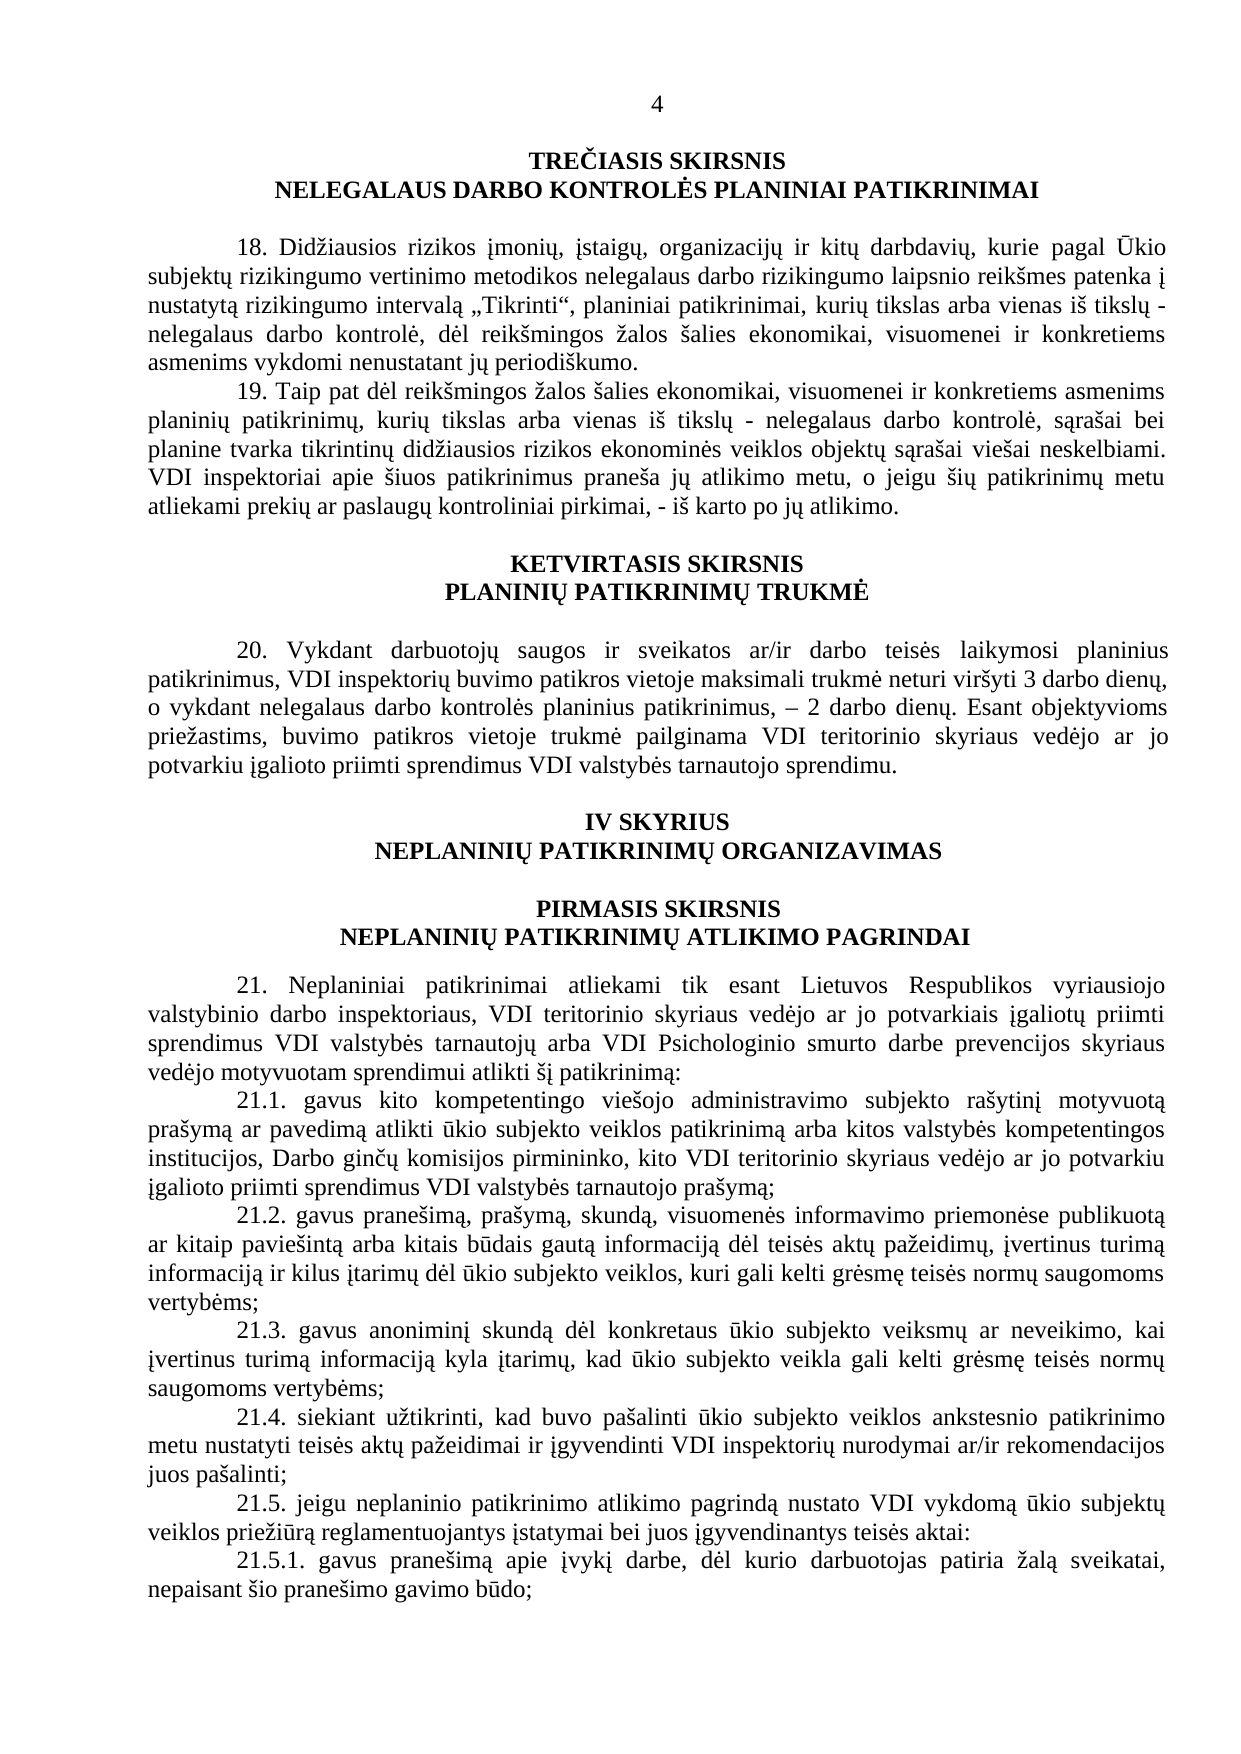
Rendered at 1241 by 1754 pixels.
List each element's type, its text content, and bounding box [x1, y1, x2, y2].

text 21.2. gavus pranešimą, prašymą, skundą, visuomenės informavimo priemonėse publikuotą ar kitaip paviešintą arba kitais būdais gautą informaciją dėl teisės aktų pažeidimų, įvertinus turimą informaciją ir kilus įtarimų dėl ūkio subjekto veiklos, kuri gali kelti grėsmę teisės normų saugomoms vertybėms; [148, 1200, 1166, 1315]
text 19. Taip pat dėl reikšmingos žalos šalies ekonomikai, visuomenei ir konkretiems asmenims planinių patikrinimų, kurių tikslas arba vienas iš tikslų - nelegalaus darbo kontrolė, sąrašai bei planine tvarka tikrintinų didžiausios rizikos ekonominės veiklos objektų sąrašai viešai neskelbiami. VDI inspektoriai apie šiuos patikrinimus praneša jų atlikimo metu, o jeigu šių patikrinimų metu atliekami prekių ar paslaugų kontroliniai pirkimai, - iš karto po jų atlikimo. [148, 376, 1166, 520]
text NELEGALAUS DARBO KONTROLĖS PLANINIAI PATIKRINIMAI [148, 175, 1166, 204]
text PIRMASIS SKIRSNIS [148, 894, 1169, 922]
text 21.1. gavus kito kompetentingo viešojo administravimo subjekto rašytinį motyvuotą prašymą ar pavedimą atlikti ūkio subjekto veiklos patikrinimą arba kitos valstybės kompetentingos institucijos, Darbo ginčų komisijos pirmininko, kito VDI teritorinio skyriaus vedėjo ar jo potvarkiu įgalioto priimti sprendimus VDI valstybės tarnautojo prašymą; [148, 1085, 1166, 1200]
text NEPLANINIŲ PATIKRINIMŲ ATLIKIMO PAGRINDAI [148, 922, 1169, 951]
text IV SKYRIUS [148, 807, 1166, 836]
text 21.3. gavus anoniminį skundą dėl konkretaus ūkio subjekto veiksmų ar neveikimo, kai įvertinus turimą informaciją kyla įtarimų, kad ūkio subjekto veikla gali kelti grėsmę teisės normų saugomoms vertybėms; [148, 1315, 1166, 1402]
text 18. Didžiausios rizikos įmonių, įstaigų, organizacijų ir kitų darbdavių, kurie pagal Ūkio subjektų rizikingumo vertinimo metodikos nelegalaus darbo rizikingumo laipsnio reikšmes patenka į nustatytą rizikingumo intervalą „Tikrinti“, planiniai patikrinimai, kurių tikslas arba vienas iš tikslų - nelegalaus darbo kontrolė, dėl reikšmingos žalos šalies ekonomikai, visuomenei ir konkretiems asmenims vykdomi nenustatant jų periodiškumo. [148, 232, 1166, 376]
text PLANINIŲ PATIKRINIMŲ TRUKMĖ [148, 577, 1166, 606]
text 21.5. jeigu neplaninio patikrinimo atlikimo pagrindą nustato VDI vykdomą ūkio subjektų veiklos priežiūrą reglamentuojantys įstatymai bei juos įgyvendinantys teisės aktai: [148, 1488, 1166, 1545]
text 21.5.1. gavus pranešimą apie įvykį darbe, dėl kurio darbuotojas patiria žalą sveikatai, nepaisant šio pranešimo gavimo būdo; [148, 1545, 1166, 1603]
text TREČIASIS SKIRSNIS [148, 146, 1166, 175]
text 21.4. siekiant užtikrinti, kad buvo pašalinti ūkio subjekto veiklos ankstesnio patikrinimo metu nustatyti teisės aktų pažeidimai ir įgyvendinti VDI inspektorių nurodymai ar/ir rekomendacijos juos pašalinti; [148, 1402, 1166, 1488]
text NEPLANINIŲ PATIKRINIMŲ ORGANIZAVIMAS [148, 836, 1169, 865]
text 20. Vykdant darbuotojų saugos ir sveikatos ar/ir darbo teisės laikymosi planinius patikrinimus, VDI inspektorių buvimo patikros vietoje maksimali trukmė neturi viršyti 3 darbo dienų, o vykdant nelegalaus darbo kontrolės planinius patikrinimus, – 2 darbo dienų. Esant objektyvioms priežastims, buvimo patikros vietoje trukmė pailginama VDI teritorinio skyriaus vedėjo ar jo potvarkiu įgalioto priimti sprendimus VDI valstybės tarnautojo sprendimu. [148, 635, 1169, 779]
text KETVIRTASIS SKIRSNIS [148, 549, 1166, 577]
text 21. Neplaniniai patikrinimai atliekami tik esant Lietuvos Respublikos vyriausiojo valstybinio darbo inspektoriaus, VDI teritorinio skyriaus vedėjo ar jo potvarkiais įgaliotų priimti sprendimus VDI valstybės tarnautojų arba VDI Psichologinio smurto darbe prevencijos skyriaus vedėjo motyvuotam sprendimui atlikti šį patikrinimą: [148, 970, 1166, 1085]
